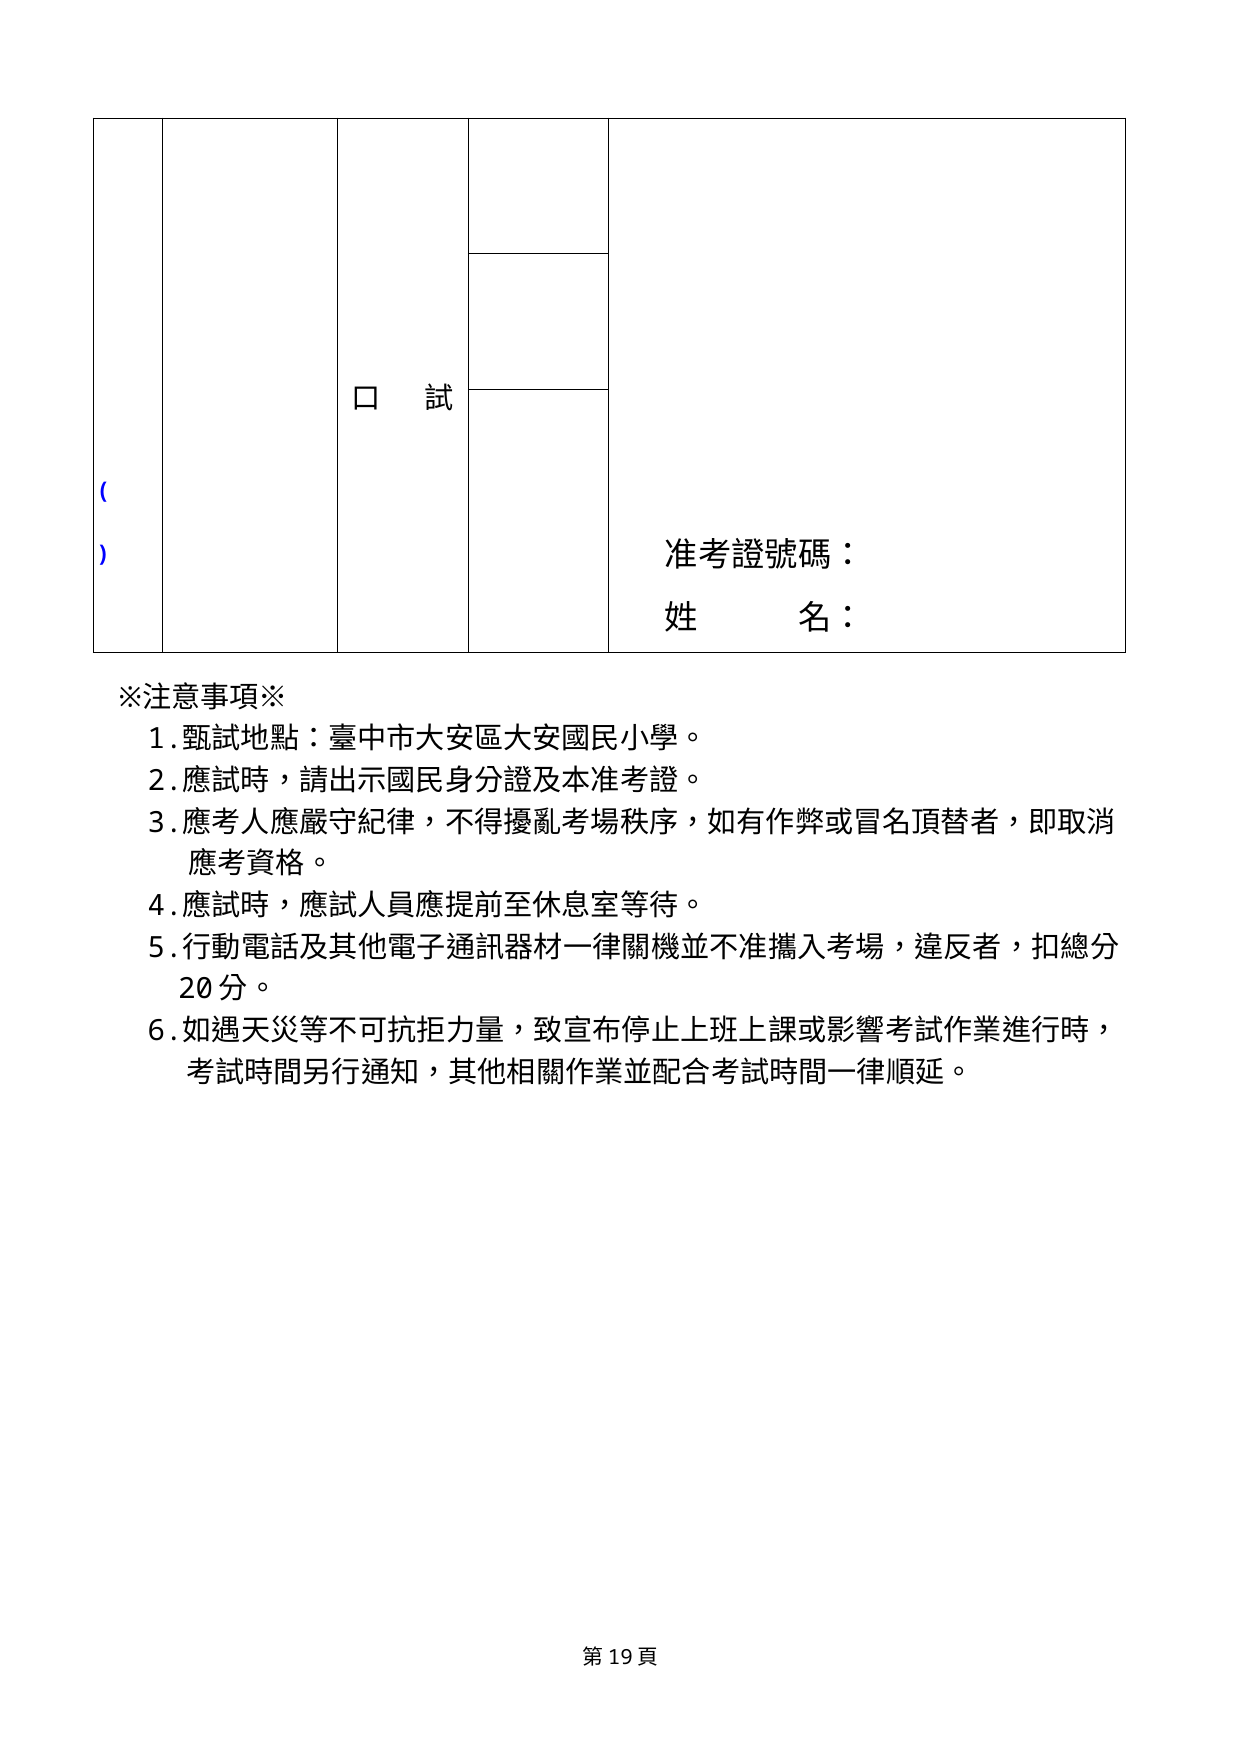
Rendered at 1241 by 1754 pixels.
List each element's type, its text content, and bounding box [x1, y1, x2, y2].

table_cell 14:00-結束 書面審查/口試 交叉進行 [163, 119, 337, 393]
table_cell 口 試 [357, 389, 374, 393]
table_cell [469, 254, 608, 389]
table_header 臺中市大安區大安國民小學 114學年度鐘點代課教師甄選 准 考 證 准考證號碼： 姓 名： 甄選類別： 類別： □國小鐘點代課 次別：□第1次招考 □第2次招考 □第3次招考 □第4次招考 □第( )次招考 [609, 119, 1125, 652]
table_cell [469, 119, 608, 253]
table_cell ( ) [94, 119, 162, 652]
table_cell 口 試 [338, 119, 468, 393]
